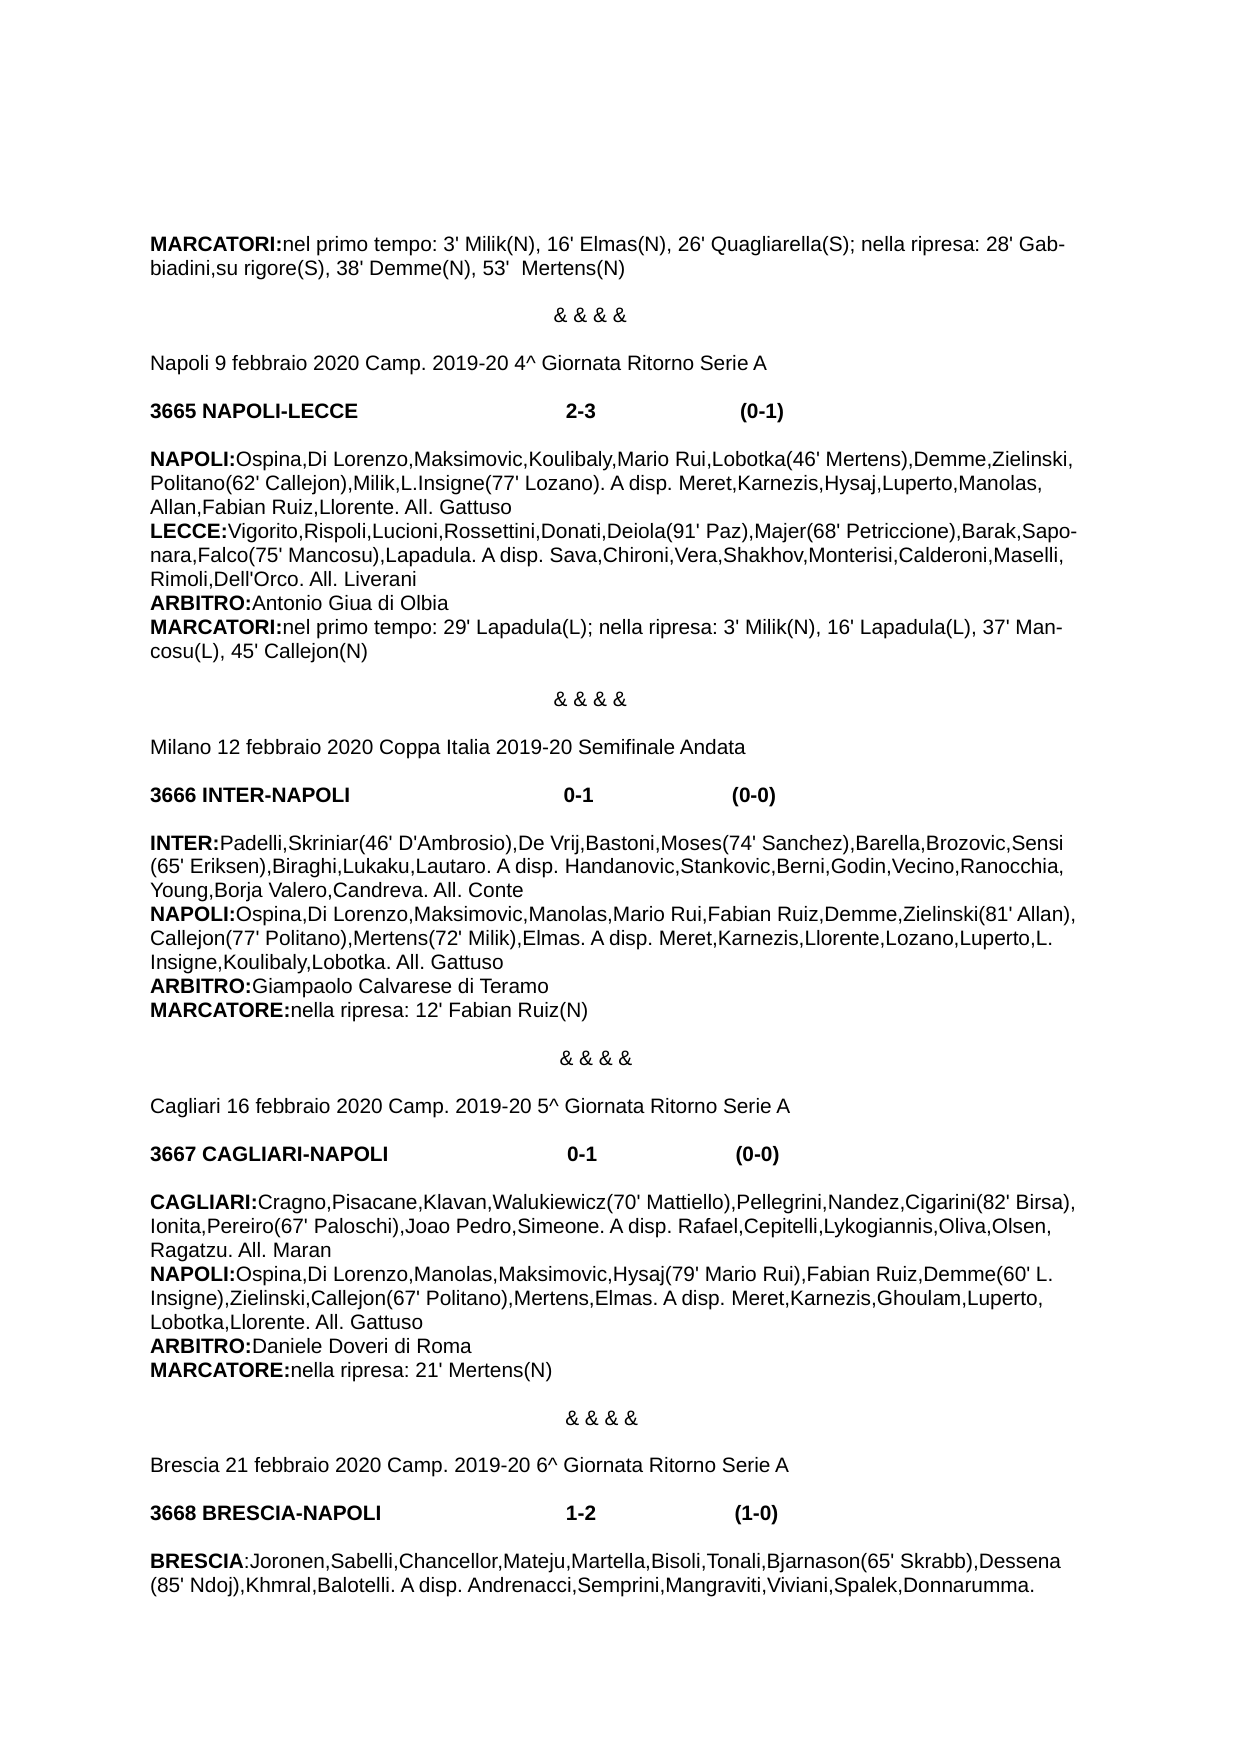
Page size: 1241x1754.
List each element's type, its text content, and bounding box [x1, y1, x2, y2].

text ARBITRO:Giampaolo Calvarese di Teramo [150, 974, 1185, 998]
text NAPOLI:Ospina,Di Lorenzo,Maksimovic,Koulibaly,Mario Rui,Lobotka(46' Mertens),Demme,Zielinski, [150, 447, 1185, 471]
text & & & & [150, 1405, 1185, 1429]
text Callejon(77' Politano),Mertens(72' Milik),Elmas. A disp. Meret,Karnezis,Llorente,Lozano,Luperto,L. [150, 926, 1185, 950]
text nara,Falco(75' Mancosu),Lapadula. A disp. Sava,Chironi,Vera,Shakhov,Monterisi,Calderoni,Maselli, [150, 543, 1185, 567]
text Cagliari 16 febbraio 2020 Camp. 2019-20 5^ Giornata Ritorno Serie A [150, 1094, 1185, 1118]
text 3668 BRESCIA-NAPOLI 1-2 (1-0) [150, 1501, 1185, 1525]
text NAPOLI:Ospina,Di Lorenzo,Maksimovic,Manolas,Mario Rui,Fabian Ruiz,Demme,Zielinski(81' Allan), [150, 902, 1185, 926]
text Napoli 9 febbraio 2020 Camp. 2019-20 4^ Giornata Ritorno Serie A [150, 351, 1185, 375]
text Rimoli,Dell'Orco. All. Liverani [150, 567, 1185, 591]
text 3666 INTER-NAPOLI 0-1 (0-0) [150, 782, 1185, 806]
text Brescia 21 febbraio 2020 Camp. 2019-20 6^ Giornata Ritorno Serie A [150, 1453, 1185, 1477]
text Insigne,Koulibaly,Lobotka. All. Gattuso [150, 950, 1185, 974]
text 3667 CAGLIARI-NAPOLI 0-1 (0-0) [150, 1142, 1185, 1166]
text Allan,Fabian Ruiz,Llorente. All. Gattuso [150, 495, 1185, 519]
text Insigne),Zielinski,Callejon(67' Politano),Mertens,Elmas. A disp. Meret,Karnezis,Ghoulam,Luperto, [150, 1286, 1185, 1309]
text NAPOLI:Ospina,Di Lorenzo,Manolas,Maksimovic,Hysaj(79' Mario Rui),Fabian Ruiz,Demme(60' L. [150, 1262, 1185, 1286]
text Milano 12 febbraio 2020 Coppa Italia 2019-20 Semifinale Andata [150, 734, 1185, 758]
text Ionita,Pereiro(67' Paloschi),Joao Pedro,Simeone. A disp. Rafael,Cepitelli,Lykogiannis,Oliva,Olsen, [150, 1214, 1185, 1238]
text ARBITRO:Daniele Doveri di Roma [150, 1333, 1185, 1357]
text CAGLIARI:Cragno,Pisacane,Klavan,Walukiewicz(70' Mattiello),Pellegrini,Nandez,Cigarini(82' Birsa), [150, 1190, 1185, 1214]
text & & & & [150, 687, 1185, 711]
text MARCATORE:nella ripresa: 12' Fabian Ruiz(N) [150, 998, 1185, 1022]
text (65' Eriksen),Biraghi,Lukaku,Lautaro. A disp. Handanovic,Stankovic,Berni,Godin,Vecino,Ranocchia, [150, 854, 1185, 878]
text ARBITRO:Antonio Giua di Olbia [150, 591, 1185, 615]
text Young,Borja Valero,Candreva. All. Conte [150, 878, 1185, 902]
text cosu(L), 45' Callejon(N) [150, 639, 1185, 663]
text & & & & [150, 303, 1185, 327]
text MARCATORI:nel primo tempo: 29' Lapadula(L); nella ripresa: 3' Milik(N), 16' Lapadula(L), 37' Man- [150, 615, 1185, 639]
text MARCATORI:nel primo tempo: 3' Milik(N), 16' Elmas(N), 26' Quagliarella(S); nella ripresa: 28' Gab- [150, 231, 1185, 255]
text Politano(62' Callejon),Milik,L.Insigne(77' Lozano). A disp. Meret,Karnezis,Hysaj,Luperto,Manolas, [150, 471, 1185, 495]
text Ragatzu. All. Maran [150, 1238, 1185, 1262]
text INTER:Padelli,Skriniar(46' D'Ambrosio),De Vrij,Bastoni,Moses(74' Sanchez),Barella,Brozovic,Sensi [150, 830, 1185, 854]
text (85' Ndoj),Khmral,Balotelli. A disp. Andrenacci,Semprini,Mangraviti,Viviani,Spalek,Donnarumma. [150, 1573, 1185, 1597]
text BRESCIA:Joronen,Sabelli,Chancellor,Mateju,Martella,Bisoli,Tonali,Bjarnason(65' Skrabb),Dessena [150, 1549, 1185, 1573]
text 3665 NAPOLI-LECCE 2-3 (0-1) [150, 399, 1185, 423]
text biadini,su rigore(S), 38' Demme(N), 53' Mertens(N) [150, 255, 1185, 279]
text Lobotka,Llorente. All. Gattuso [150, 1309, 1185, 1333]
text MARCATORE:nella ripresa: 21' Mertens(N) [150, 1357, 1185, 1381]
text LECCE:Vigorito,Rispoli,Lucioni,Rossettini,Donati,Deiola(91' Paz),Majer(68' Petriccione),Barak,Sapo- [150, 519, 1185, 543]
text & & & & [150, 1046, 1185, 1070]
